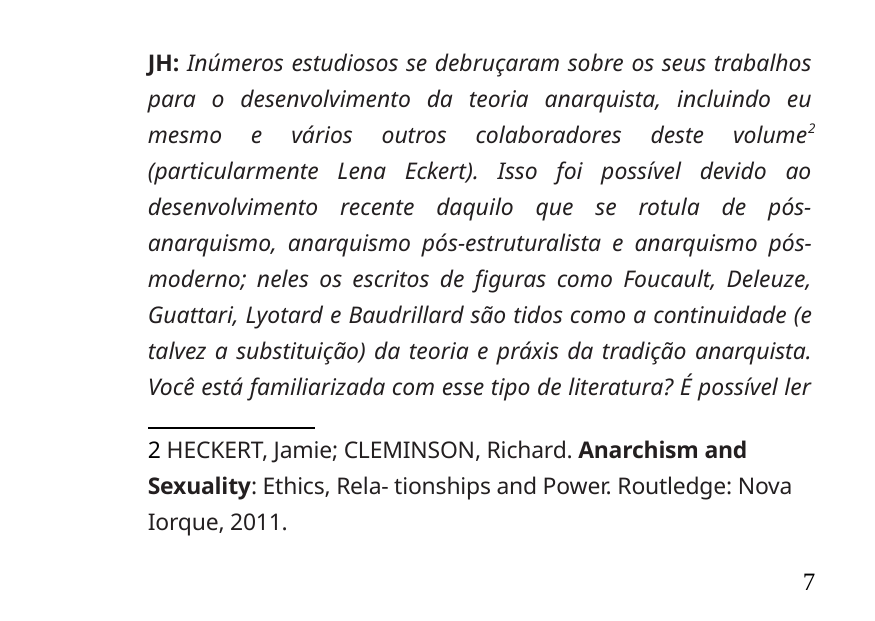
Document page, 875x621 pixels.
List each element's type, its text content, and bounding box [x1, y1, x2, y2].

text JH: Inúmeros estudiosos se debruçaram sobre os seus trabalhos para o desenvolvimento da teoria anarquista, incluindo eu mesmo e vários outros colaboradores deste volume (particularmente Lena Eckert). Isso foi possível devido ao desenvolvimento recente daquilo que se rotula de pós-anarquismo, anarquismo pós-estruturalista e anarquismo pós-moderno; neles os escritos de figuras como Foucault, Deleuze, Guattari, Lyotard e Baudrillard são tidos como a continuidade (e talvez a substituição) da teoria e práxis da tradição anarquista. Você está familiarizada com esse tipo de literatura? É possível ler [148, 47, 815, 402]
list HECKERT, Jamie; CLEMINSON, Richard. Anarchism and Sexuality: Ethics, Rela- tionships and Power. Routledge: Nova Iorque, 2011. [148, 434, 815, 537]
